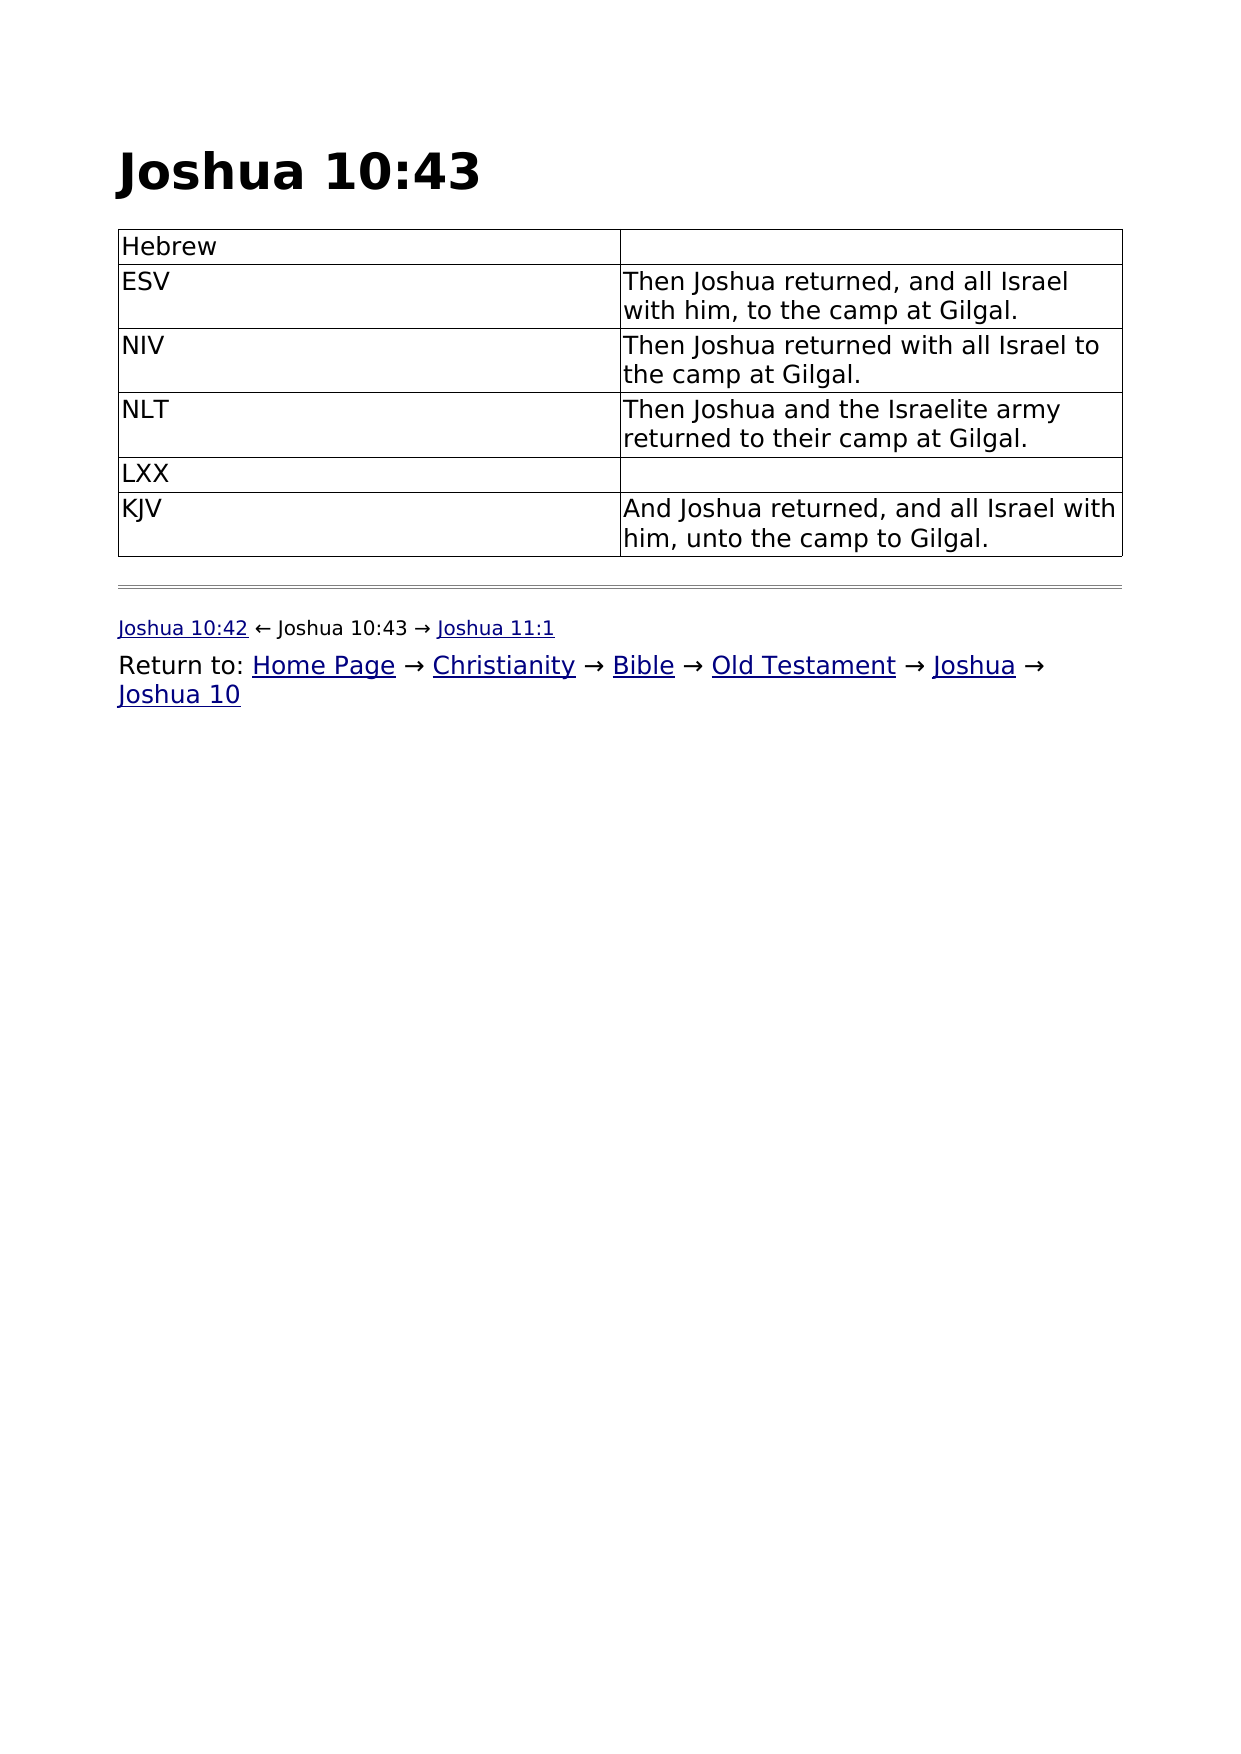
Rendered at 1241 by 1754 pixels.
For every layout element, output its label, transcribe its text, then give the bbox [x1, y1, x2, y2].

text Joshua 10:42 ← Joshua 10:43 → Joshua 11:1 [118, 617, 1122, 651]
table_cell Then Joshua and the Israelite army returned to their camp at Gilgal. [621, 393, 1122, 457]
table_cell ESV [119, 265, 620, 328]
table_cell NIV [119, 329, 620, 392]
table_cell Then Joshua returned, and all Israel with him, to the camp at Gilgal. [621, 265, 1122, 328]
table_cell And Joshua returned, and all Israel with him, unto the camp to Gilgal. [621, 493, 1122, 556]
table_header Hebrew [119, 230, 620, 264]
table_cell [621, 458, 1122, 492]
table_cell Then Joshua returned with all Israel to the camp at Gilgal. [621, 329, 1122, 392]
table_cell NLT [119, 393, 620, 457]
table_header [621, 230, 1122, 264]
table_cell KJV [119, 493, 620, 556]
table_cell LXX [119, 458, 620, 492]
subtitle Joshua 10:43 [118, 143, 1122, 201]
text Return to: Home Page → Christianity → Bible → Old Testament → Joshua → Joshua 10 [118, 651, 1122, 709]
